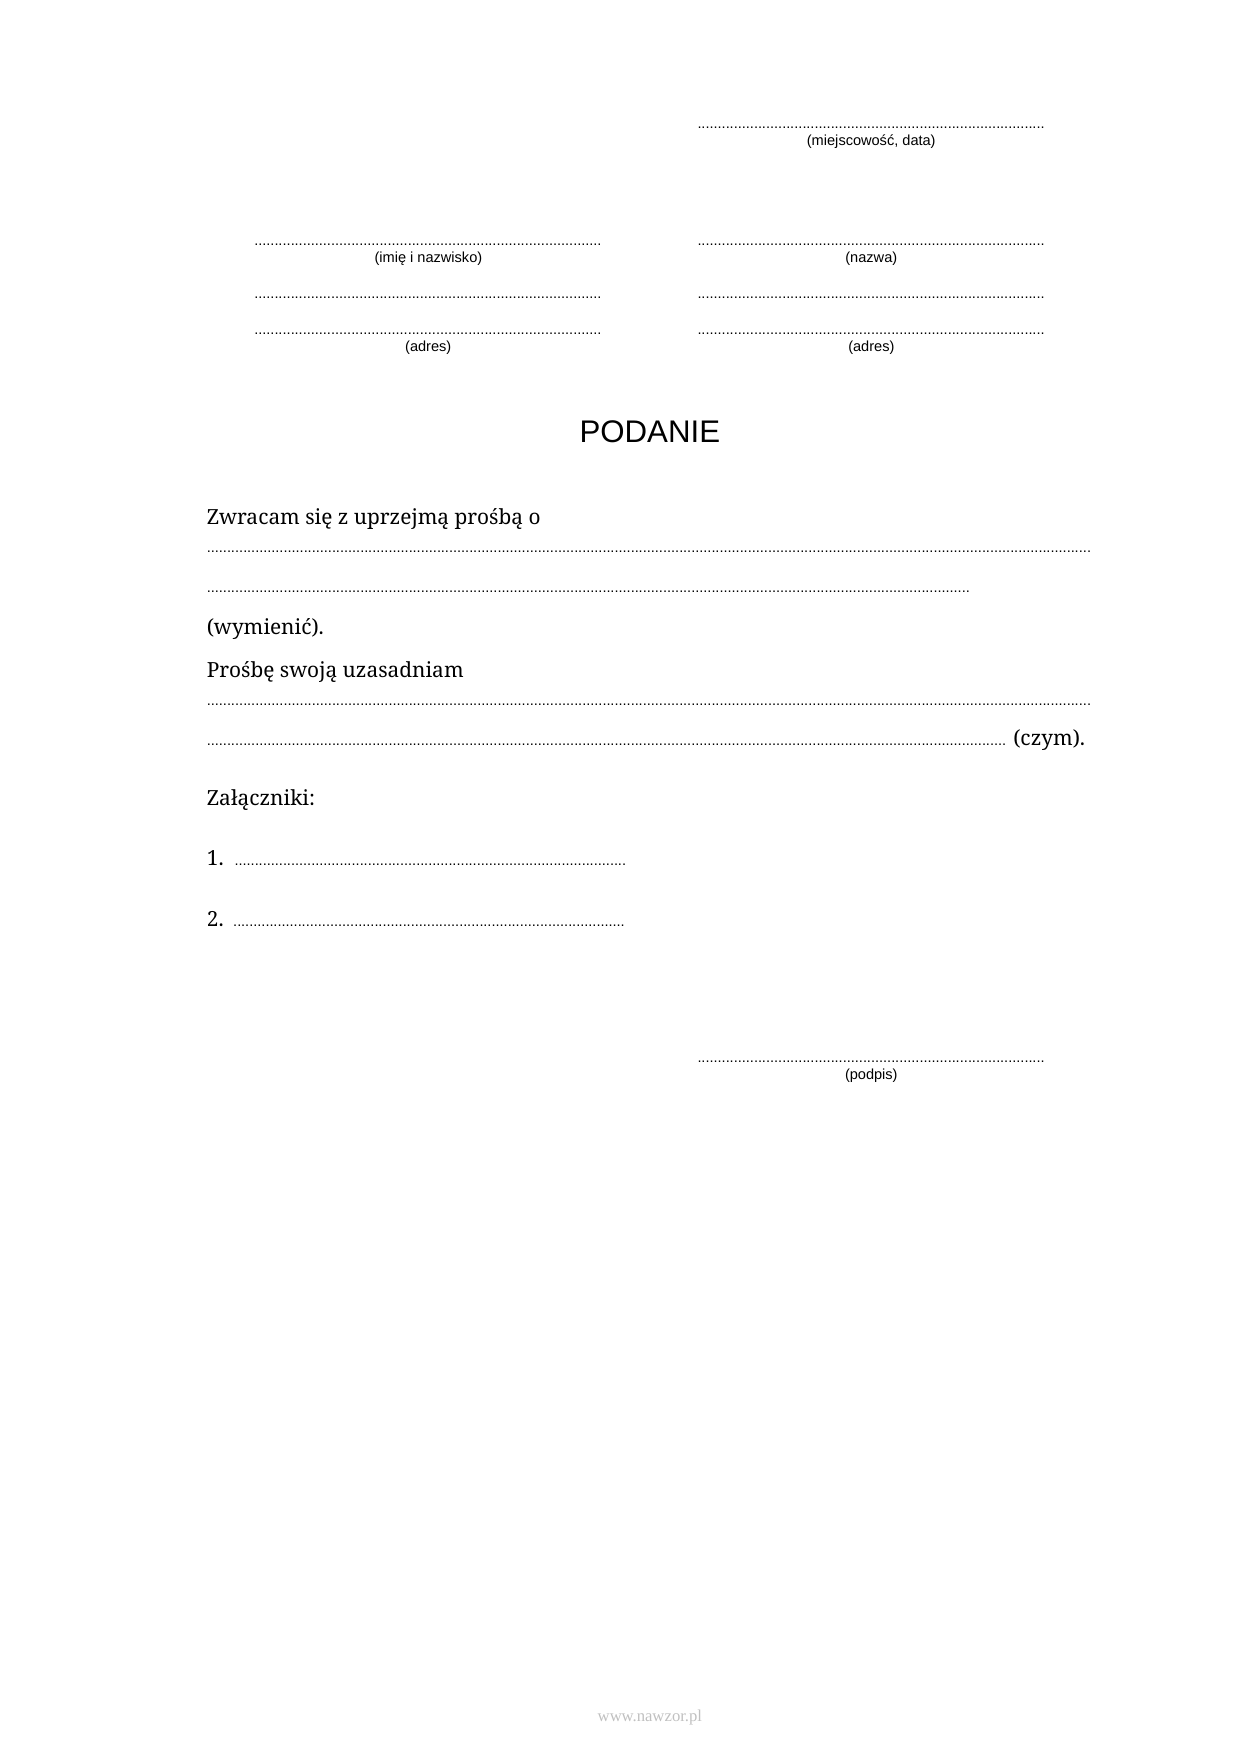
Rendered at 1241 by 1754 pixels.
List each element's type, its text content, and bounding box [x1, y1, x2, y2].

text Załączniki: [207, 783, 1093, 812]
table_cell ...................................................................................... ...................................................................................... (adres) [207, 265, 649, 354]
table_header [207, 994, 649, 1088]
table_cell ...................................................................................... ...................................................................................... (adres) [650, 265, 1093, 354]
text Zwracam się z uprzejmą prośbą o ........................................................................................................................................................................................................................................................................................................................................................................................................................ (wymienić). Prośbę swoją uzasadniam ................................................................................................................................................................................................................................................................................................................................................................................................................................. (czym). [207, 502, 1093, 751]
table_header ...................................................................................... (nazwa) [650, 213, 1093, 265]
text 1. ................................................................................................. [207, 843, 1093, 872]
table_header ...................................................................................... (imię i nazwisko) [207, 213, 649, 265]
table_header ...................................................................................... (podpis) [650, 994, 1093, 1088]
subtitle PODANIE [207, 413, 1093, 449]
text 2. ................................................................................................. [207, 904, 1093, 932]
